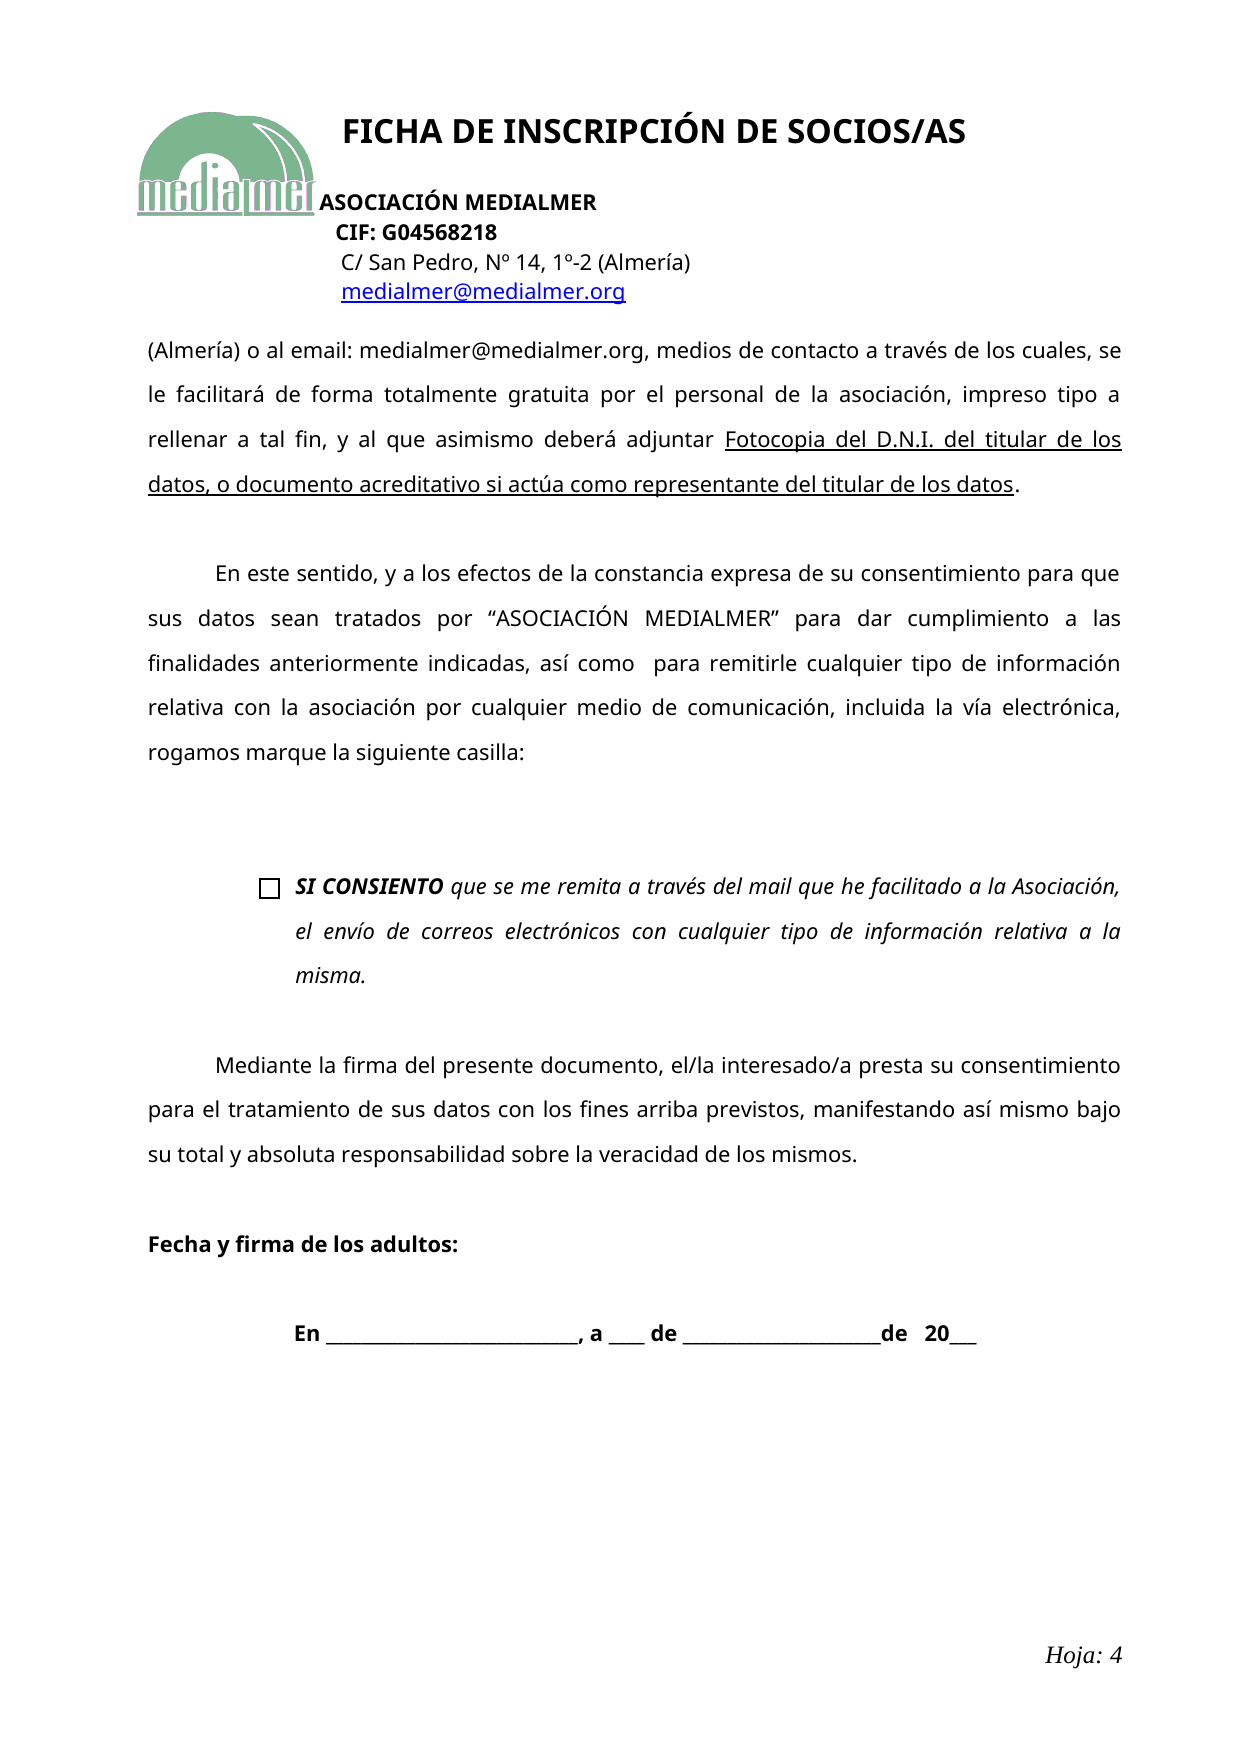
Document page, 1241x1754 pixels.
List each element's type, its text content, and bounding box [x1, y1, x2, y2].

text Fecha y firma de los adultos: [148, 1228, 1122, 1258]
text En este sentido, y a los efectos de la constancia expresa de su consentimiento para que sus datos sean tratados por “ASOCIACIÓN MEDIALMER” para dar cumplimiento a las finalidades anteriormente indicadas, así como para remitirle cualquier tipo de información relativa con la asociación por cualquier medio de comunicación, incluida la vía electrónica, rogamos marque la siguiente casilla: [148, 558, 1122, 767]
text (Almería) o al email: medialmer@medialmer.org, medios de contacto a través de los cuales, se le facilitará de forma totalmente gratuita por el personal de la asociación, impreso tipo a rellenar a tal fin, y al que asimismo deberá adjuntar Fotocopia del D.N.I. del titular de los datos, o documento acreditativo si actúa como representante del titular de los datos. [148, 335, 1122, 499]
text Mediante la firma del presente documento, el/la interesado/a presta su consentimiento para el tratamiento de sus datos con los fines arriba previstos, manifestando así mismo bajo su total y absoluta responsabilidad sobre la veracidad de los mismos. [148, 1050, 1122, 1169]
text En ____________________________, a ____ de ______________________de 20___ [148, 1318, 1122, 1348]
picture [137, 112, 317, 217]
text SI CONSIENTO que se me remita a través del mail que he facilitado a la Asociación, el envío de correos electrónicos con cualquier tipo de información relativa a la misma. [295, 871, 1122, 990]
